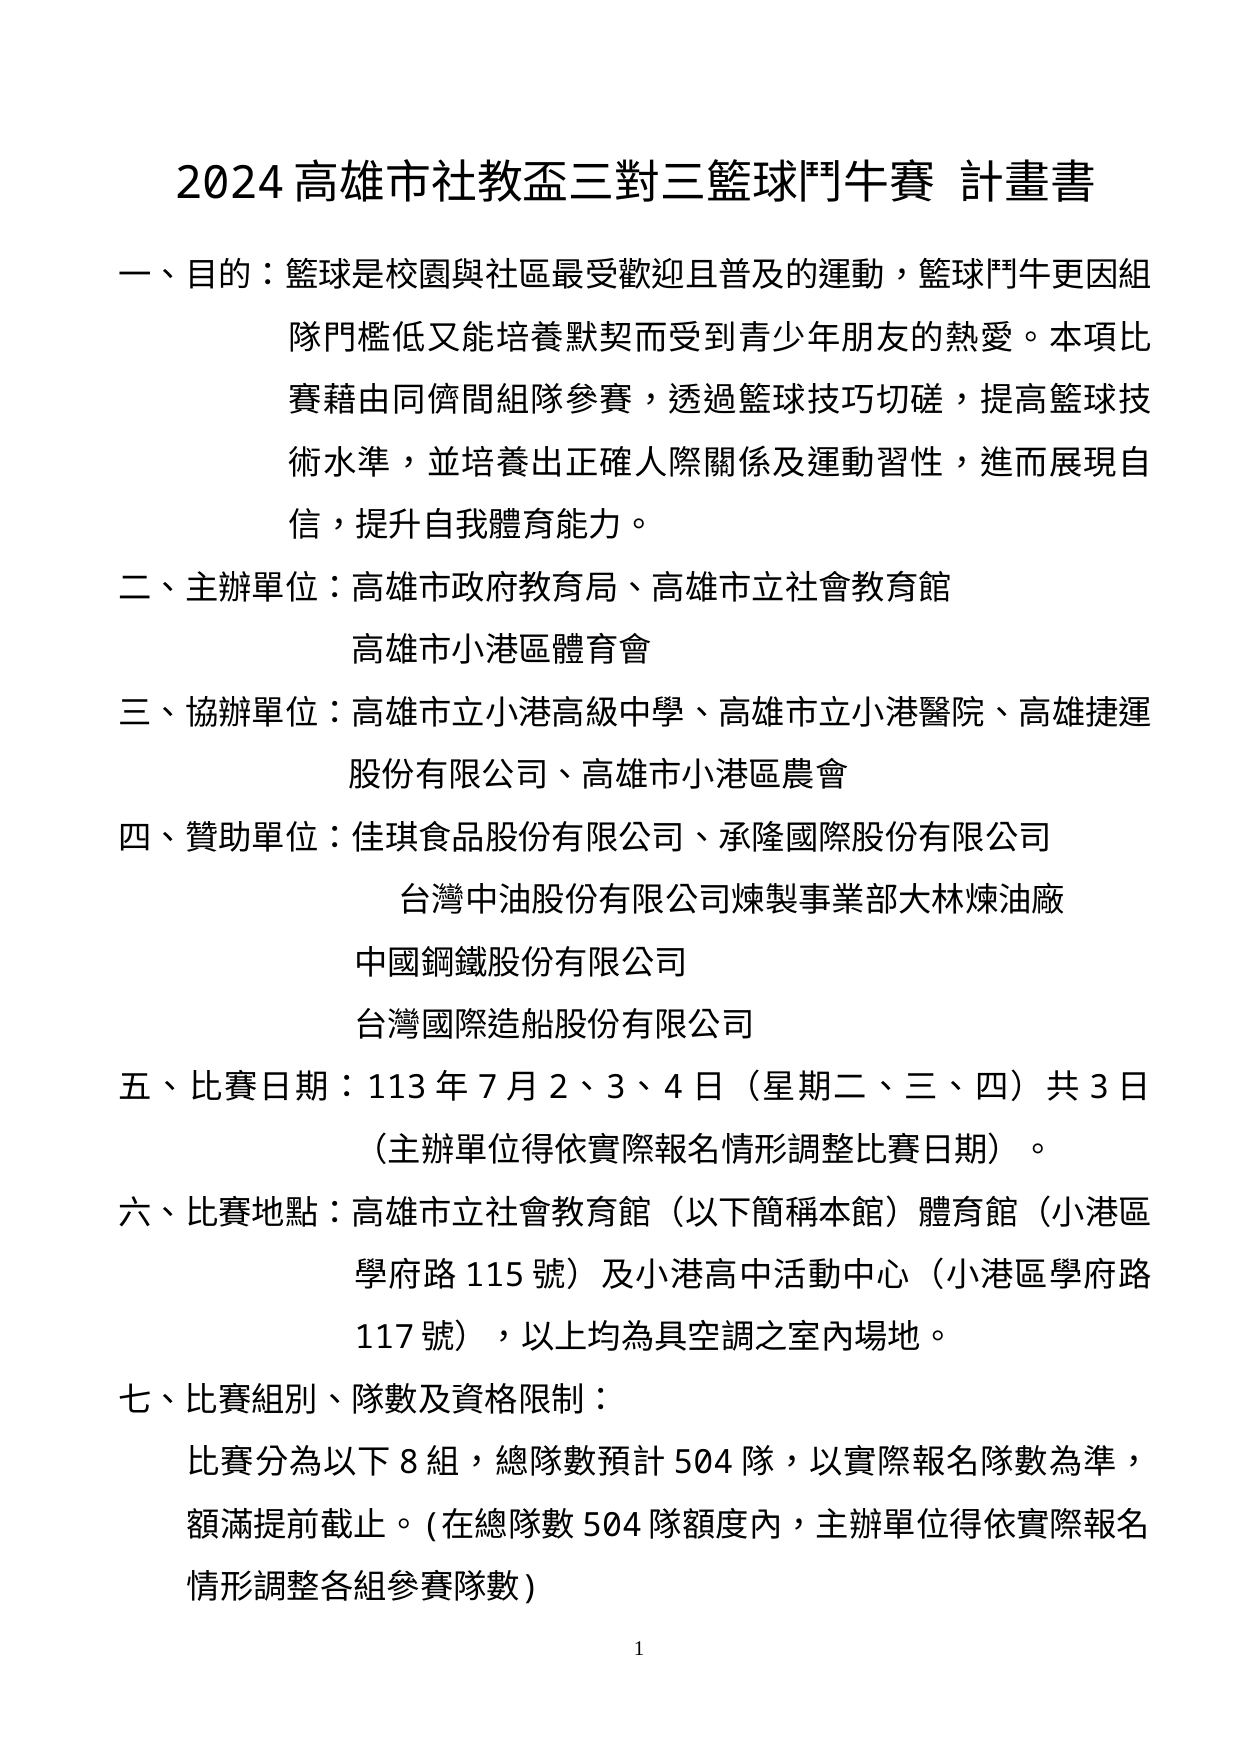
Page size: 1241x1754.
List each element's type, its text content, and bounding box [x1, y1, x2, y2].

text 中國鋼鐵股份有限公司 [348, 918, 1152, 980]
text 比賽分為以下8組，總隊數預計504隊，以實際報名隊數為準，額滿提前截止。(在總隊數504隊額度內，主辦單位得依實際報名情形調整各組參賽隊數) [186, 1418, 1152, 1605]
text 七、比賽組別、隊數及資格限制： [118, 1355, 1152, 1418]
text 一、目的：籃球是校園與社區最受歡迎且普及的運動，籃球鬥牛更因組隊門檻低又能培養默契而受到青少年朋友的熱愛。本項比賽藉由同儕間組隊參賽，透過籃球技巧切磋，提高籃球技術水準，並培養出正確人際關係及運動習性，進而展現自信，提升自我體育能力。 [118, 230, 1152, 543]
text 四、贊助單位：佳琪食品股份有限公司、承隆國際股份有限公司 [118, 793, 1152, 855]
text 台灣中油股份有限公司煉製事業部大林煉油廠 [118, 855, 1152, 918]
text 五、比賽日期：113年7月2、3、4日（星期二、三、四）共3日（主辦單位得依實際報名情形調整比賽日期）。 [118, 1043, 1152, 1168]
text 2024高雄市社教盃三對三籃球鬥牛賽 計畫書 [118, 105, 1152, 230]
text 三、協辦單位：高雄市立小港高級中學、高雄市立小港醫院、高雄捷運股份有限公司、高雄市小港區農會 [118, 668, 1152, 793]
text 六、比賽地點：高雄市立社會教育館（以下簡稱本館）體育館（小港區學府路115號）及小港高中活動中心（小港區學府路117號），以上均為具空調之室內場地。 [118, 1168, 1152, 1355]
text 台灣國際造船股份有限公司 [348, 980, 1152, 1043]
text 二、主辦單位：高雄市政府教育局、高雄市立社會教育館 [118, 543, 1152, 605]
text 高雄市小港區體育會 [118, 605, 1152, 668]
